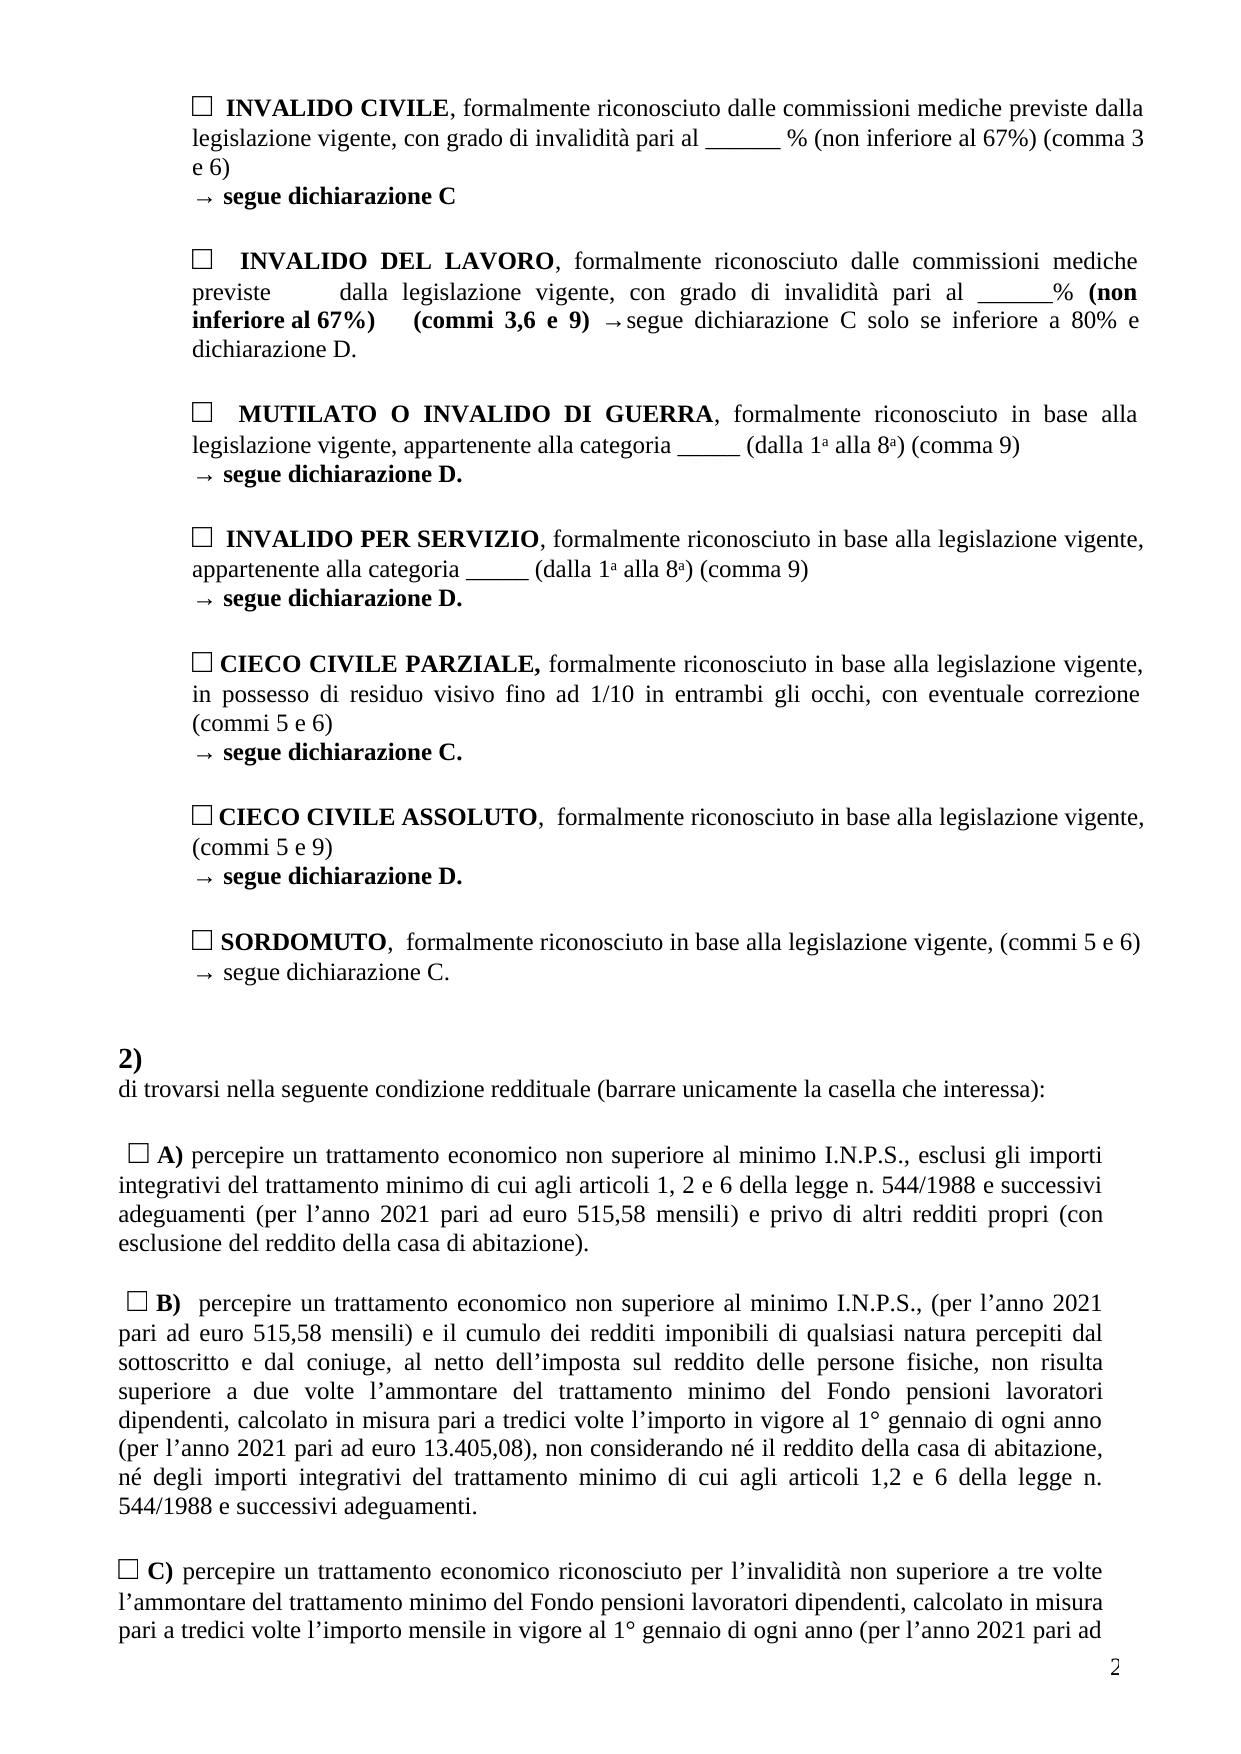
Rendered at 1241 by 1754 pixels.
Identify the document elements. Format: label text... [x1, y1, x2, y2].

text → segue dichiarazione D. [118, 583, 1151, 612]
text □ MUTILATO O INVALIDO DI GUERRA, formalmente riconosciuto in base alla legislazione vigente, appartenente alla categoria _____ (dalla 1ᵃ alla 8ᵃ) (comma 9) [118, 392, 1151, 459]
text □ INVALIDO CIVILE, formalmente riconosciuto dalle commissioni mediche previste dalla legislazione vigente, con grado di invalidità pari al ______ % (non inferiore al 67%) (comma 3 e 6) [118, 85, 1151, 181]
text □ A) percepire un trattamento economico non superiore al minimo I.N.P.S., esclusi gli importi integrativi del trattamento minimo di cui agli articoli 1, 2 e 6 della legge n. 544/1988 e successivi adeguamenti (per l’anno 2021 pari ad euro 515,58 mensili) e privo di altri redditi propri (con esclusione del reddito della casa di abitazione). [118, 1132, 1104, 1257]
text □ INVALIDO PER SERVIZIO, formalmente riconosciuto in base alla legislazione vigente, appartenente alla categoria _____ (dalla 1ᵃ alla 8ᵃ) (comma 9) [118, 516, 1151, 583]
text □ INVALIDO DEL LAVORO, formalmente riconosciuto dalle commissioni mediche previste dalla legislazione vigente, con grado di invalidità pari al ______% (non inferiore al 67%) (commi 3,6 e 9) →segue dichiarazione C solo se inferiore a 80% e dichiarazione D. [118, 238, 1151, 363]
text → segue dichiarazione C [118, 181, 1151, 209]
text □ B) percepire un trattamento economico non superiore al minimo I.N.P.S., (per l’anno 2021 pari ad euro 515,58 mensili) e il cumulo dei redditi imponibili di qualsiasi natura percepiti dal sottoscritto e dal coniuge, al netto dell’imposta sul reddito delle persone fisiche, non risulta superiore a due volte l’ammontare del trattamento minimo del Fondo pensioni lavoratori dipendenti, calcolato in misura pari a tredici volte l’importo in vigore al 1° gennaio di ogni anno (per l’anno 2021 pari ad euro 13.405,08), non considerando né il reddito della casa di abitazione, né degli importi integrativi del trattamento minimo di cui agli articoli 1,2 e 6 della legge n. 544/1988 e successivi adeguamenti. [118, 1280, 1104, 1520]
text di trovarsi nella seguente condizione reddituale (barrare unicamente la casella che interessa): [118, 1074, 1104, 1103]
text → segue dichiarazione D. [118, 459, 1151, 487]
text □ C) percepire un trattamento economico riconosciuto per l’invalidità non superiore a tre volte l’ammontare del trattamento minimo del Fondo pensioni lavoratori dipendenti, calcolato in misura pari a tredici volte l’importo mensile in vigore al 1° gennaio di ogni anno (per l’anno 2021 pari ad [118, 1548, 1104, 1644]
text → segue dichiarazione C. [118, 737, 1151, 765]
text □ CIECO CIVILE PARZIALE, formalmente riconosciuto in base alla legislazione vigente, in possesso di residuo visivo fino ad 1/10 in entrambi gli occhi, con eventuale correzione (commi 5 e 6) [118, 641, 1151, 737]
text → segue dichiarazione C. [118, 957, 1151, 986]
text □ CIECO CIVILE ASSOLUTO, formalmente riconosciuto in base alla legislazione vigente, (commi 5 e 9) [118, 794, 1151, 861]
text □ SORDOMUTO, formalmente riconosciuto in base alla legislazione vigente, (commi 5 e 6) [118, 919, 1151, 957]
text → segue dichiarazione D. [118, 861, 1151, 890]
text 2) [118, 1041, 1151, 1074]
